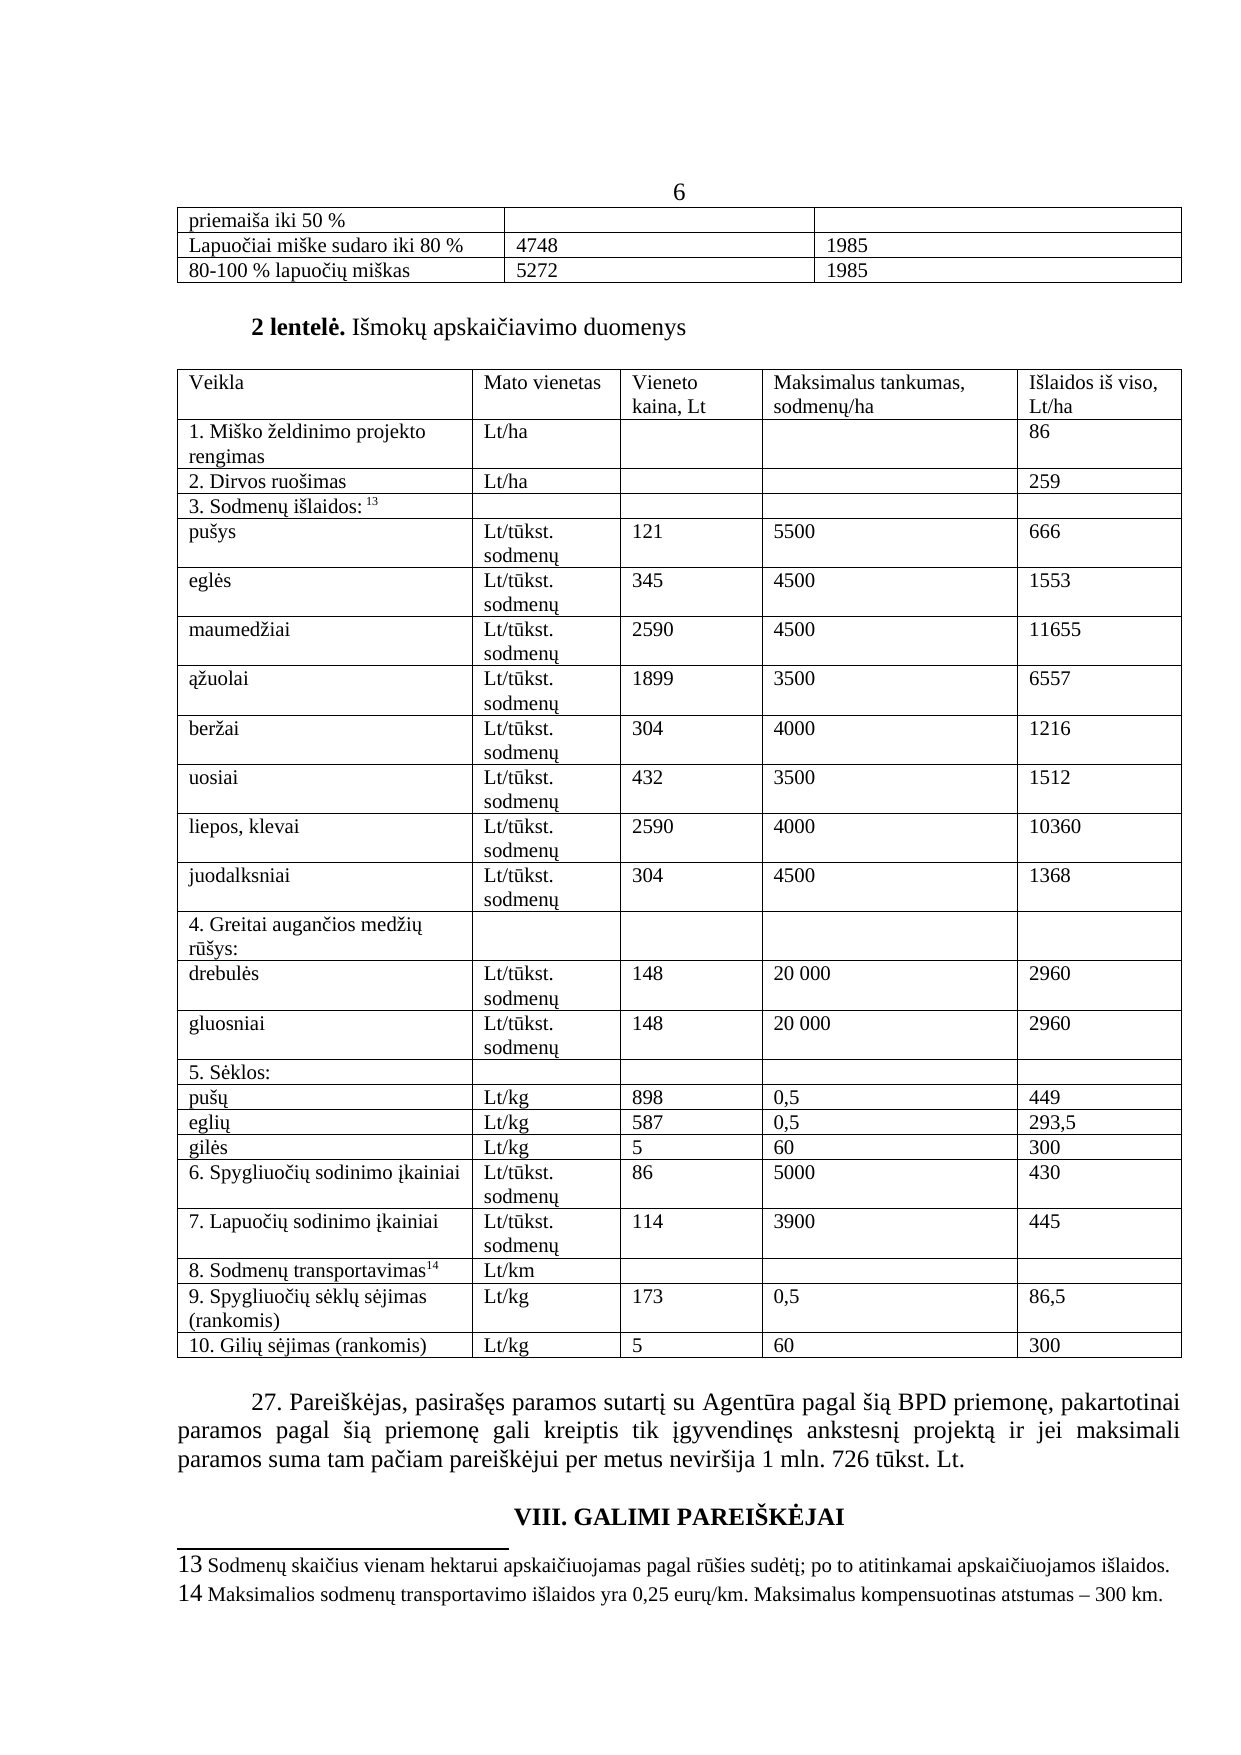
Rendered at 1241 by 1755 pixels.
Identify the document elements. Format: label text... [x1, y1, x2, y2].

table_cell 4748 [505, 233, 814, 257]
table_cell 3900 [763, 1209, 1017, 1257]
table_cell Lt/tūkst. sodmenų [473, 568, 620, 616]
table_cell 5000 [763, 1160, 1017, 1208]
table_cell juodalksniai [178, 863, 472, 911]
table_cell 898 [621, 1085, 762, 1109]
table_cell 60 [763, 1333, 1017, 1357]
table_cell Lt/km [473, 1259, 620, 1282]
table_cell [815, 208, 1181, 232]
table_cell 4500 [763, 617, 1017, 665]
table_cell [621, 912, 762, 960]
table_cell 0,5 [763, 1110, 1017, 1134]
table_cell 449 [1018, 1085, 1181, 1109]
table_cell 114 [621, 1209, 762, 1257]
table_cell Lt/kg [473, 1110, 620, 1134]
table_cell 1368 [1018, 863, 1181, 911]
table_cell 1899 [621, 666, 762, 714]
table_cell Lt/kg [473, 1135, 620, 1159]
table_cell eglės [178, 568, 472, 616]
text 2 lentelė. Išmokų apskaičiavimo duomenys [177, 312, 1181, 341]
table_cell Lt/tūkst. sodmenų [473, 617, 620, 665]
table_cell Lt/tūkst. sodmenų [473, 814, 620, 862]
table_cell priemaiša iki 50 % [178, 208, 504, 232]
table_cell 1. Miško želdinimo projekto rengimas [178, 420, 472, 468]
table_cell 445 [1018, 1209, 1181, 1257]
table_cell pušų [178, 1085, 472, 1109]
table_cell Lt/tūkst. sodmenų [473, 961, 620, 1009]
table_cell 666 [1018, 519, 1181, 567]
table_cell 1985 [815, 233, 1181, 257]
table_cell 6. Spygliuočių sodinimo įkainiai [178, 1160, 472, 1208]
table_cell 345 [621, 568, 762, 616]
table_cell 1216 [1018, 716, 1181, 764]
table_cell 8. Sodmenų transportavimas [178, 1259, 472, 1282]
table_cell 4500 [763, 863, 1017, 911]
table_cell 3. Sodmenų išlaidos: [178, 494, 472, 518]
table_cell [621, 1060, 762, 1084]
table_cell 2960 [1018, 961, 1181, 1009]
table_cell [621, 1259, 762, 1282]
table_cell 6557 [1018, 666, 1181, 714]
table_cell ąžuolai [178, 666, 472, 714]
table_cell uosiai [178, 765, 472, 813]
table_cell 20 000 [763, 1011, 1017, 1059]
table_cell 430 [1018, 1160, 1181, 1208]
table_cell 259 [1018, 469, 1181, 493]
table_cell 9. Spygliuočių sėklų sėjimas (rankomis) [178, 1284, 472, 1332]
table_cell 5. Sėklos: [178, 1060, 472, 1084]
table_cell 148 [621, 961, 762, 1009]
table_cell [473, 494, 620, 518]
table_cell 0,5 [763, 1085, 1017, 1109]
table_cell 4500 [763, 568, 1017, 616]
table_cell [763, 912, 1017, 960]
table_header Mato vienetas [473, 370, 620, 418]
table_cell 2. Dirvos ruošimas [178, 469, 472, 493]
table_cell liepos, klevai [178, 814, 472, 862]
table_cell 7. Lapuočių sodinimo įkainiai [178, 1209, 472, 1257]
table_cell Lt/tūkst. sodmenų [473, 1160, 620, 1208]
table_cell eglių [178, 1110, 472, 1134]
table_header Išlaidos iš viso, Lt/ha [1018, 370, 1181, 418]
table_cell 80-100 % lapuočių miškas [178, 258, 504, 282]
table_cell 300 [1018, 1333, 1181, 1357]
table_cell drebulės [178, 961, 472, 1009]
table_cell 1553 [1018, 568, 1181, 616]
table_cell 173 [621, 1284, 762, 1332]
table_cell Lt/tūkst. sodmenų [473, 1209, 620, 1257]
table_cell 2590 [621, 814, 762, 862]
table_cell 304 [621, 716, 762, 764]
table_cell 4000 [763, 716, 1017, 764]
table_cell 11655 [1018, 617, 1181, 665]
table_cell [473, 1060, 620, 1084]
table_cell Lt/ha [473, 420, 620, 468]
table_cell 5272 [505, 258, 814, 282]
table_cell 432 [621, 765, 762, 813]
table_cell 86 [1018, 420, 1181, 468]
table_cell Lt/tūkst. sodmenų [473, 666, 620, 714]
table_cell 300 [1018, 1135, 1181, 1159]
table_cell 10360 [1018, 814, 1181, 862]
table_cell [763, 494, 1017, 518]
table_cell 0,5 [763, 1284, 1017, 1332]
table_cell [1018, 1060, 1181, 1084]
table_cell pušys [178, 519, 472, 567]
table_cell 5500 [763, 519, 1017, 567]
table_cell 3500 [763, 666, 1017, 714]
table_cell Lapuočiai miške sudaro iki 80 % [178, 233, 504, 257]
table_cell [473, 912, 620, 960]
table_cell Lt/kg [473, 1085, 620, 1109]
table_cell gluosniai [178, 1011, 472, 1059]
table_cell Lt/kg [473, 1333, 620, 1357]
table_cell Lt/tūkst. sodmenų [473, 1011, 620, 1059]
table_cell [505, 208, 814, 232]
text 27. Pareiškėjas, pasirašęs paramos sutartį su Agentūra pagal šią BPD priemonę, pakartotinai paramos pagal šią priemonę gali kreiptis tik įgyvendinęs ankstesnį projektą ir jei maksimali paramos suma tam pačiam pareiškėjui per metus neviršija 1 mln. 726 tūkst. Lt. [177, 1387, 1181, 1473]
table_cell 2590 [621, 617, 762, 665]
table_cell 148 [621, 1011, 762, 1059]
table_cell [1018, 1259, 1181, 1282]
table_cell 60 [763, 1135, 1017, 1159]
table_cell Lt/tūkst. sodmenų [473, 765, 620, 813]
table_header Vieneto kaina, Lt [621, 370, 762, 418]
text VIII. GALIMI PAREIŠKĖJAI [177, 1502, 1181, 1530]
table_cell 1512 [1018, 765, 1181, 813]
table_cell 1985 [815, 258, 1181, 282]
table_cell 4000 [763, 814, 1017, 862]
table_cell 2960 [1018, 1011, 1181, 1059]
table_cell [1018, 912, 1181, 960]
table_cell 3500 [763, 765, 1017, 813]
table_cell 4. Greitai augančios medžių rūšys: [178, 912, 472, 960]
table_cell 5 [621, 1135, 762, 1159]
table_cell 86 [621, 1160, 762, 1208]
table_cell gilės [178, 1135, 472, 1159]
table_header Maksimalus tankumas, sodmenų/ha [763, 370, 1017, 418]
table_cell [621, 494, 762, 518]
table_cell maumedžiai [178, 617, 472, 665]
table_cell [763, 1259, 1017, 1282]
table_cell [763, 420, 1017, 468]
table_cell Lt/tūkst. sodmenų [473, 716, 620, 764]
table_cell 10. Gilių sėjimas (rankomis) [178, 1333, 472, 1357]
table_header Veikla [178, 370, 472, 418]
table_cell 121 [621, 519, 762, 567]
table_cell 20 000 [763, 961, 1017, 1009]
table_cell 86,5 [1018, 1284, 1181, 1332]
table_cell 5 [621, 1333, 762, 1357]
table_cell [763, 1060, 1017, 1084]
table_cell Lt/ha [473, 469, 620, 493]
table_cell [621, 469, 762, 493]
table_cell 293,5 [1018, 1110, 1181, 1134]
table_cell Lt/tūkst. sodmenų [473, 519, 620, 567]
table_cell Lt/tūkst. sodmenų [473, 863, 620, 911]
table_cell beržai [178, 716, 472, 764]
table_cell [763, 469, 1017, 493]
table_cell 587 [621, 1110, 762, 1134]
table_cell [621, 420, 762, 468]
table_cell [1018, 494, 1181, 518]
table_cell 304 [621, 863, 762, 911]
table_cell Lt/kg [473, 1284, 620, 1332]
